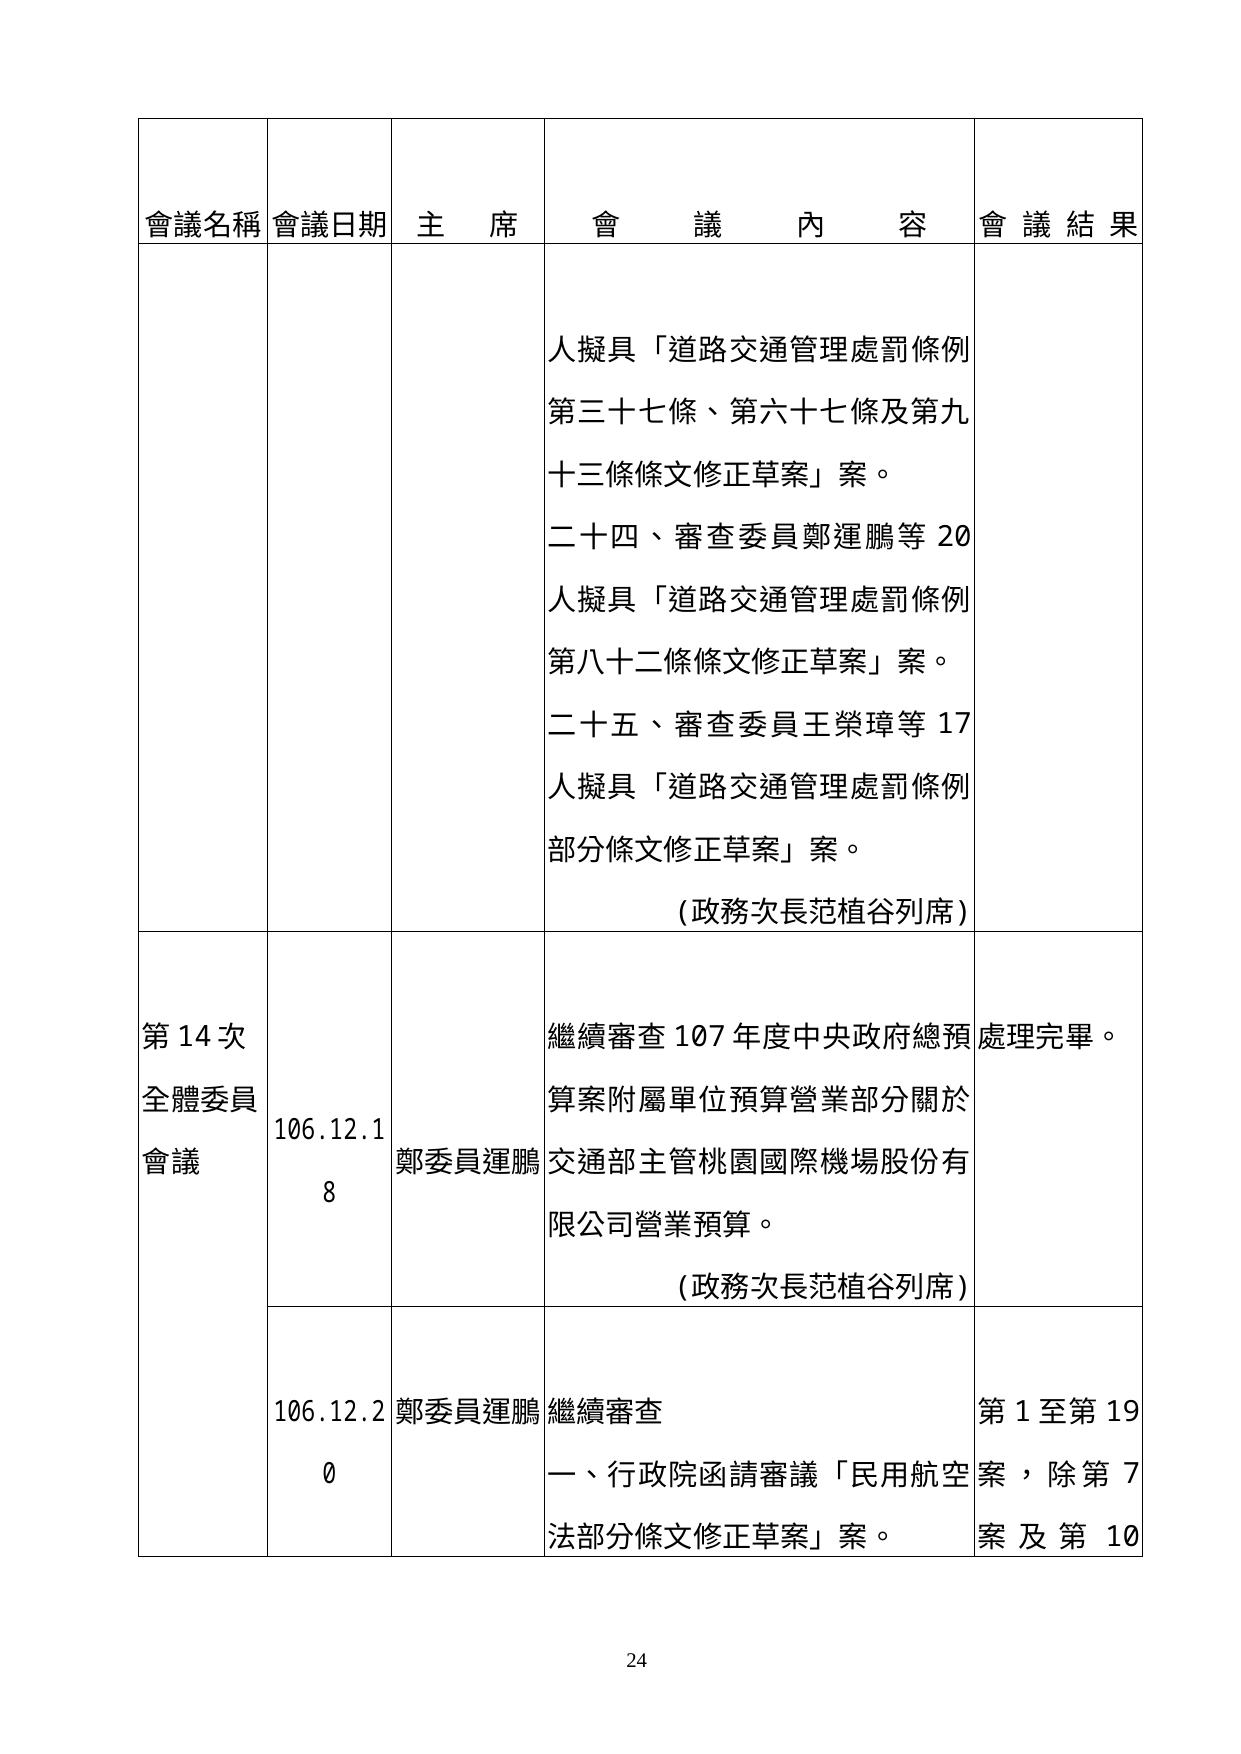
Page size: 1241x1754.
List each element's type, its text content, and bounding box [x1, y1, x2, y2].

table_header 會 議 內 容 [545, 119, 974, 243]
table_cell 106.12.20 [268, 1307, 391, 1556]
table_header 會議日期 [268, 119, 391, 243]
table_cell 鄭委員運鵬 [392, 932, 544, 1306]
table_cell 第1至第19案，除第7案及第10 [975, 1307, 1142, 1556]
table_cell 106.12.18 [268, 932, 391, 1306]
table_cell 第14次 全體委員 會議 [139, 932, 267, 1556]
table_cell [139, 244, 267, 931]
table_cell [268, 244, 391, 931]
table_header 主 席 [392, 119, 544, 243]
table_cell [975, 244, 1142, 931]
table_header 會 議 結 果 [975, 119, 1142, 243]
table_header 會議名稱 [139, 119, 267, 243]
table_cell [392, 244, 544, 931]
table_cell 處理完畢。 [975, 932, 1142, 1306]
table_cell 繼續審查107年度中央政府總預算案附屬單位預算營業部分關於交通部主管桃園國際機場股份有限公司營業預算。 (政務次長范植谷列席) [545, 932, 974, 1306]
table_cell 繼續審查 一、行政院函請審議「民用航空法部分條文修正草案」案。 [545, 1307, 974, 1556]
table_cell 鄭委員運鵬 [392, 1307, 544, 1556]
table_cell 人擬具「道路交通管理處罰條例第三十七條、第六十七條及第九十三條條文修正草案」案。 二十四、審查委員鄭運鵬等20人擬具「道路交通管理處罰條例第八十二條條文修正草案」案。 二十五、審查委員王榮璋等17人擬具「道路交通管理處罰條例部分條文修正草案」案。 (政務次長范植谷列席) [545, 244, 974, 931]
